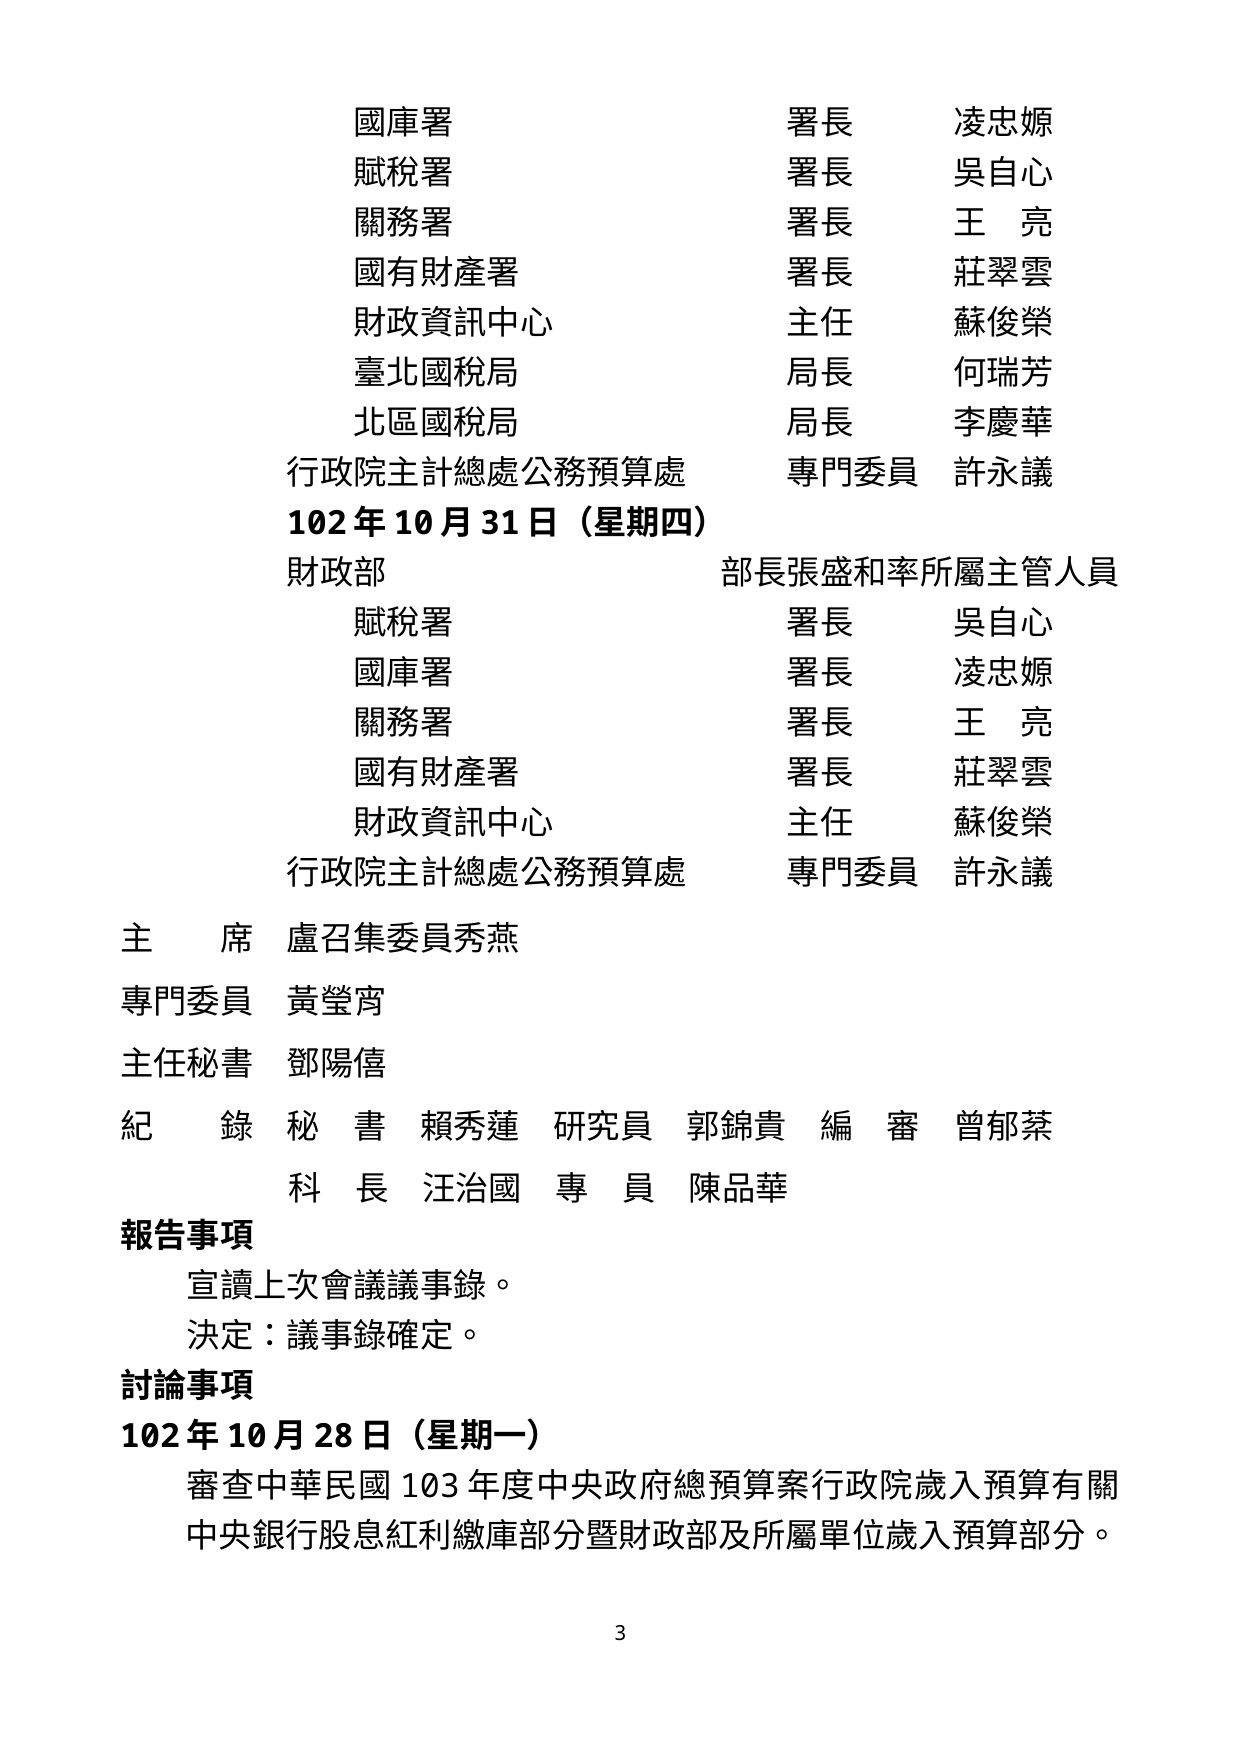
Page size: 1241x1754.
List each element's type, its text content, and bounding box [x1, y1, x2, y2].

text 紀 錄 秘 書 賴秀蓮 研究員 郭錦貴 編 審 曾郁棻 [120, 1082, 1120, 1144]
text 報告事項 [120, 1207, 1120, 1257]
text 國庫署 署長 凌忠嫄 [120, 94, 1120, 144]
text 決定：議事錄確定。 [187, 1307, 1120, 1357]
text 國有財產署 署長 莊翠雲 [120, 744, 1120, 794]
text 關務署 署長 王 亮 [120, 194, 1120, 244]
text 科 長 汪治國 專 員 陳品華 [120, 1144, 1120, 1207]
text 國庫署 署長 凌忠嫄 [120, 644, 1120, 694]
text 主任秘書 鄧陽僖 [120, 1019, 1120, 1082]
text 專門委員 黃瑩宵 [120, 957, 1120, 1019]
text 賦稅署 署長 吳自心 [120, 144, 1120, 194]
text 行政院主計總處公務預算處 專門委員 許永議 [287, 844, 1132, 894]
text 財政資訊中心 主任 蘇俊榮 [120, 294, 1120, 344]
text 審查中華民國103年度中央政府總預算案行政院歲入預算有關中央銀行股息紅利繳庫部分暨財政部及所屬單位歲入預算部分。 [185, 1457, 1120, 1557]
text 臺北國稅局 局長 何瑞芳 [120, 344, 1120, 394]
text 北區國稅局 局長 李慶華 [120, 394, 1120, 444]
text 102年10月28日（星期一） [120, 1407, 1120, 1457]
text 討論事項 [120, 1357, 1120, 1407]
text 主 席 盧召集委員秀燕 [120, 894, 1120, 957]
text 財政部 部長張盛和率所屬主管人員 [287, 544, 1132, 594]
text 行政院主計總處公務預算處 專門委員 許永議 [287, 444, 1132, 494]
text 賦稅署 署長 吳自心 [120, 594, 1120, 644]
text 宣讀上次會議議事錄。 [187, 1257, 1120, 1307]
text 財政資訊中心 主任 蘇俊榮 [120, 794, 1120, 844]
text 關務署 署長 王 亮 [120, 694, 1120, 744]
text 102年10月31日（星期四） [287, 494, 1120, 544]
text 國有財產署 署長 莊翠雲 [120, 244, 1120, 294]
